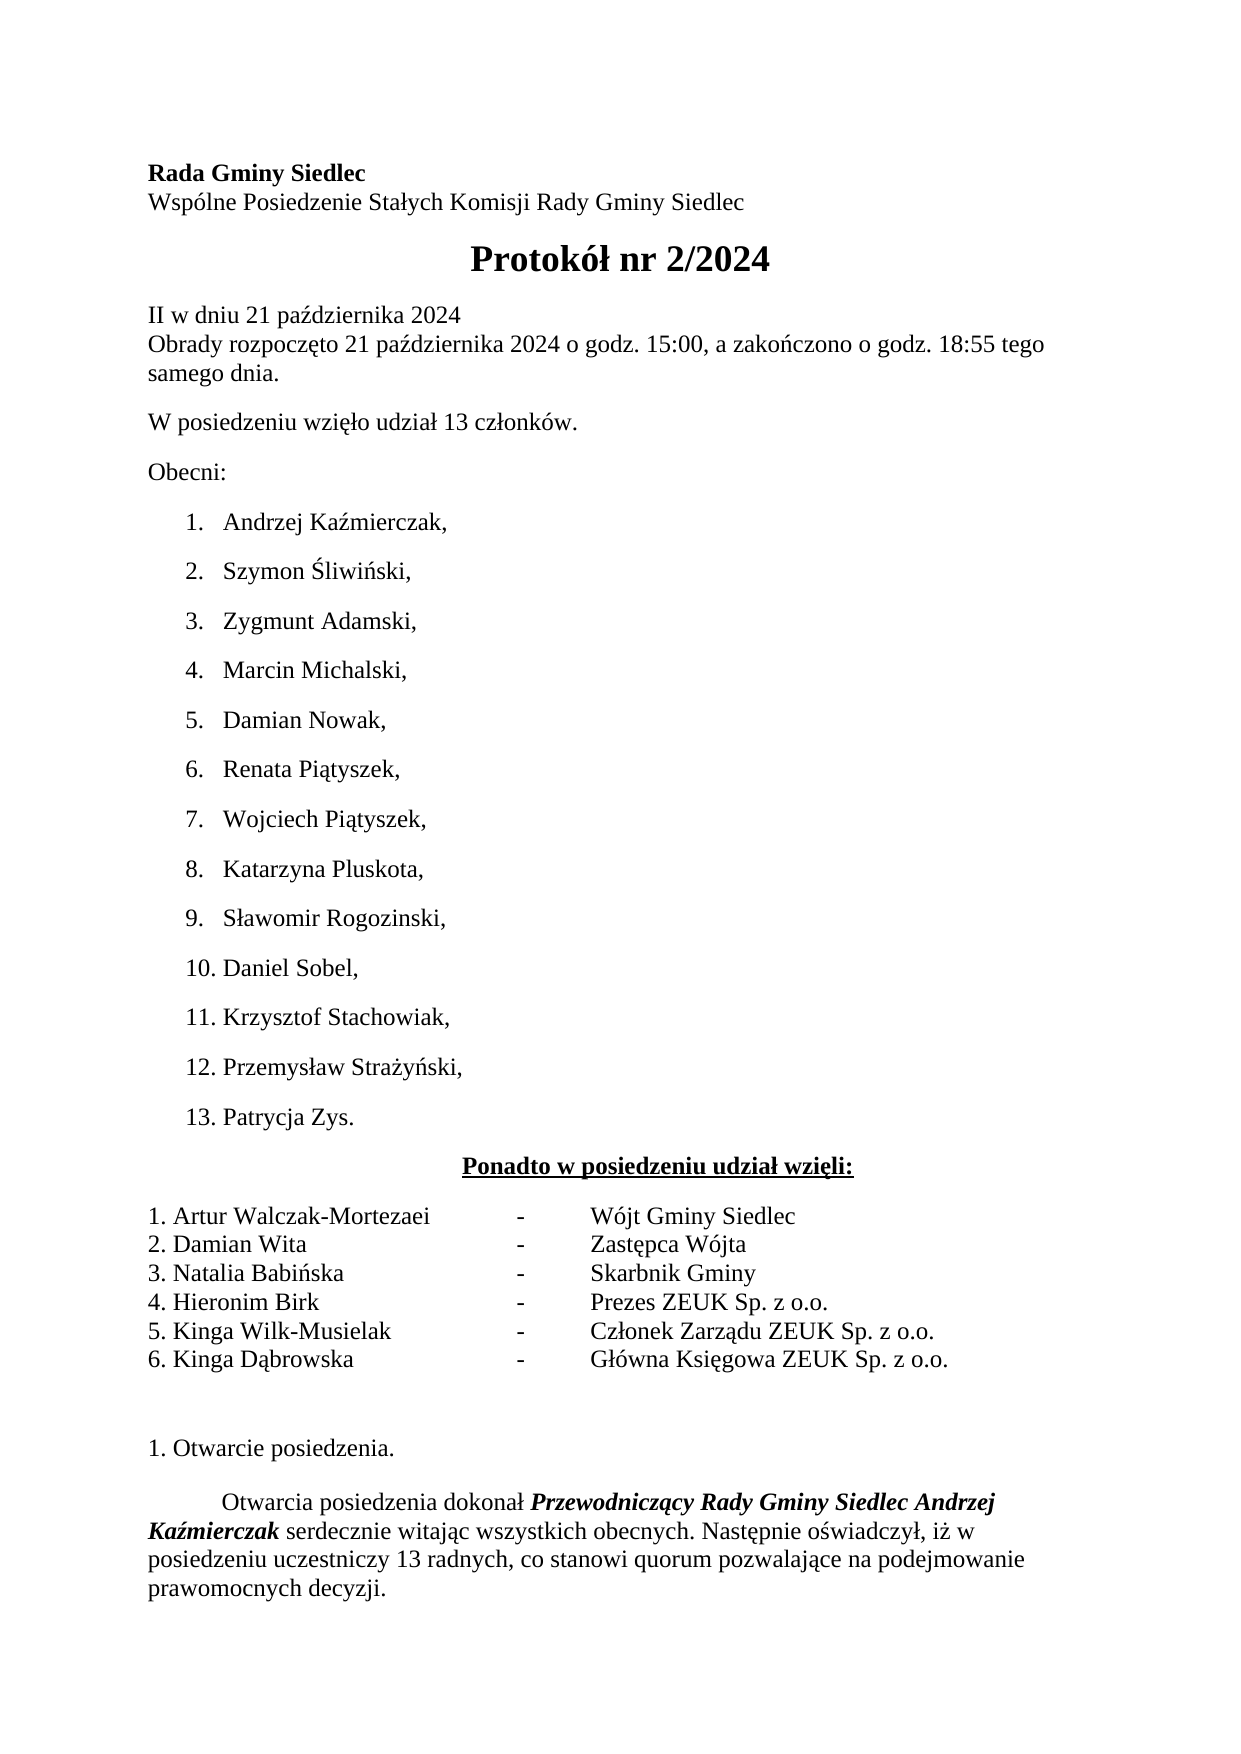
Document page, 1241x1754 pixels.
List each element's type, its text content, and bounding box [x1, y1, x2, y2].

list Krzysztof Stachowiak, [185, 1002, 1093, 1031]
text W posiedzeniu wzięło udział 13 członków. [148, 407, 1093, 436]
text Rada Gminy Siedlec Wspólne Posiedzenie Stałych Komisji Rady Gminy Siedlec [148, 158, 1093, 216]
text Obecni: [148, 457, 1093, 486]
list Wojciech Piątyszek, [185, 804, 1093, 833]
list Marcin Michalski, [185, 655, 1093, 684]
list Zygmunt Adamski, [185, 606, 1093, 634]
list Przemysław Strażyński, [185, 1052, 1093, 1081]
text Otwarcia posiedzenia dokonał Przewodniczący Rady Gminy Siedlec Andrzej Kaźmierczak serdecznie witając wszystkich obecnych. Następnie oświadczył, iż w posiedzeniu uczestniczy 13 radnych, co stanowi quorum pozwalające na podejmowanie prawomocnych decyzji. [148, 1487, 1093, 1602]
list Renata Piątyszek, [185, 754, 1093, 783]
list Katarzyna Pluskota, [185, 854, 1093, 882]
list Sławomir Rogozinski, [185, 903, 1093, 932]
list Damian Nowak, [185, 705, 1093, 734]
text 1. Artur Walczak-Mortezaei - Wójt Gminy Siedlec 2. Damian Wita - Zastępca Wójta 3. Natalia Babińska - Skarbnik Gminy 4. Hieronim Birk - Prezes ZEUK Sp. z o.o. 5. Kinga Wilk-Musielak - Członek Zarządu ZEUK Sp. z o.o. 6. Kinga Dąbrowska - Główna Księgowa ZEUK Sp. z o.o. [148, 1201, 1093, 1373]
list Patrycja Zys. [185, 1102, 1093, 1130]
list Szymon Śliwiński, [185, 556, 1093, 585]
text 1. Otwarcie posiedzenia. [148, 1433, 1093, 1462]
text Protokół nr 2/2024 [148, 236, 1093, 279]
list Andrzej Kaźmierczak, [185, 507, 1093, 535]
text II w dniu 21 października 2024 Obrady rozpoczęto 21 października 2024 o godz. 15:00, a zakończono o godz. 18:55 tego samego dnia. [148, 300, 1093, 387]
text Ponadto w posiedzeniu udział wzięli: [223, 1151, 1093, 1180]
list Daniel Sobel, [185, 953, 1093, 982]
